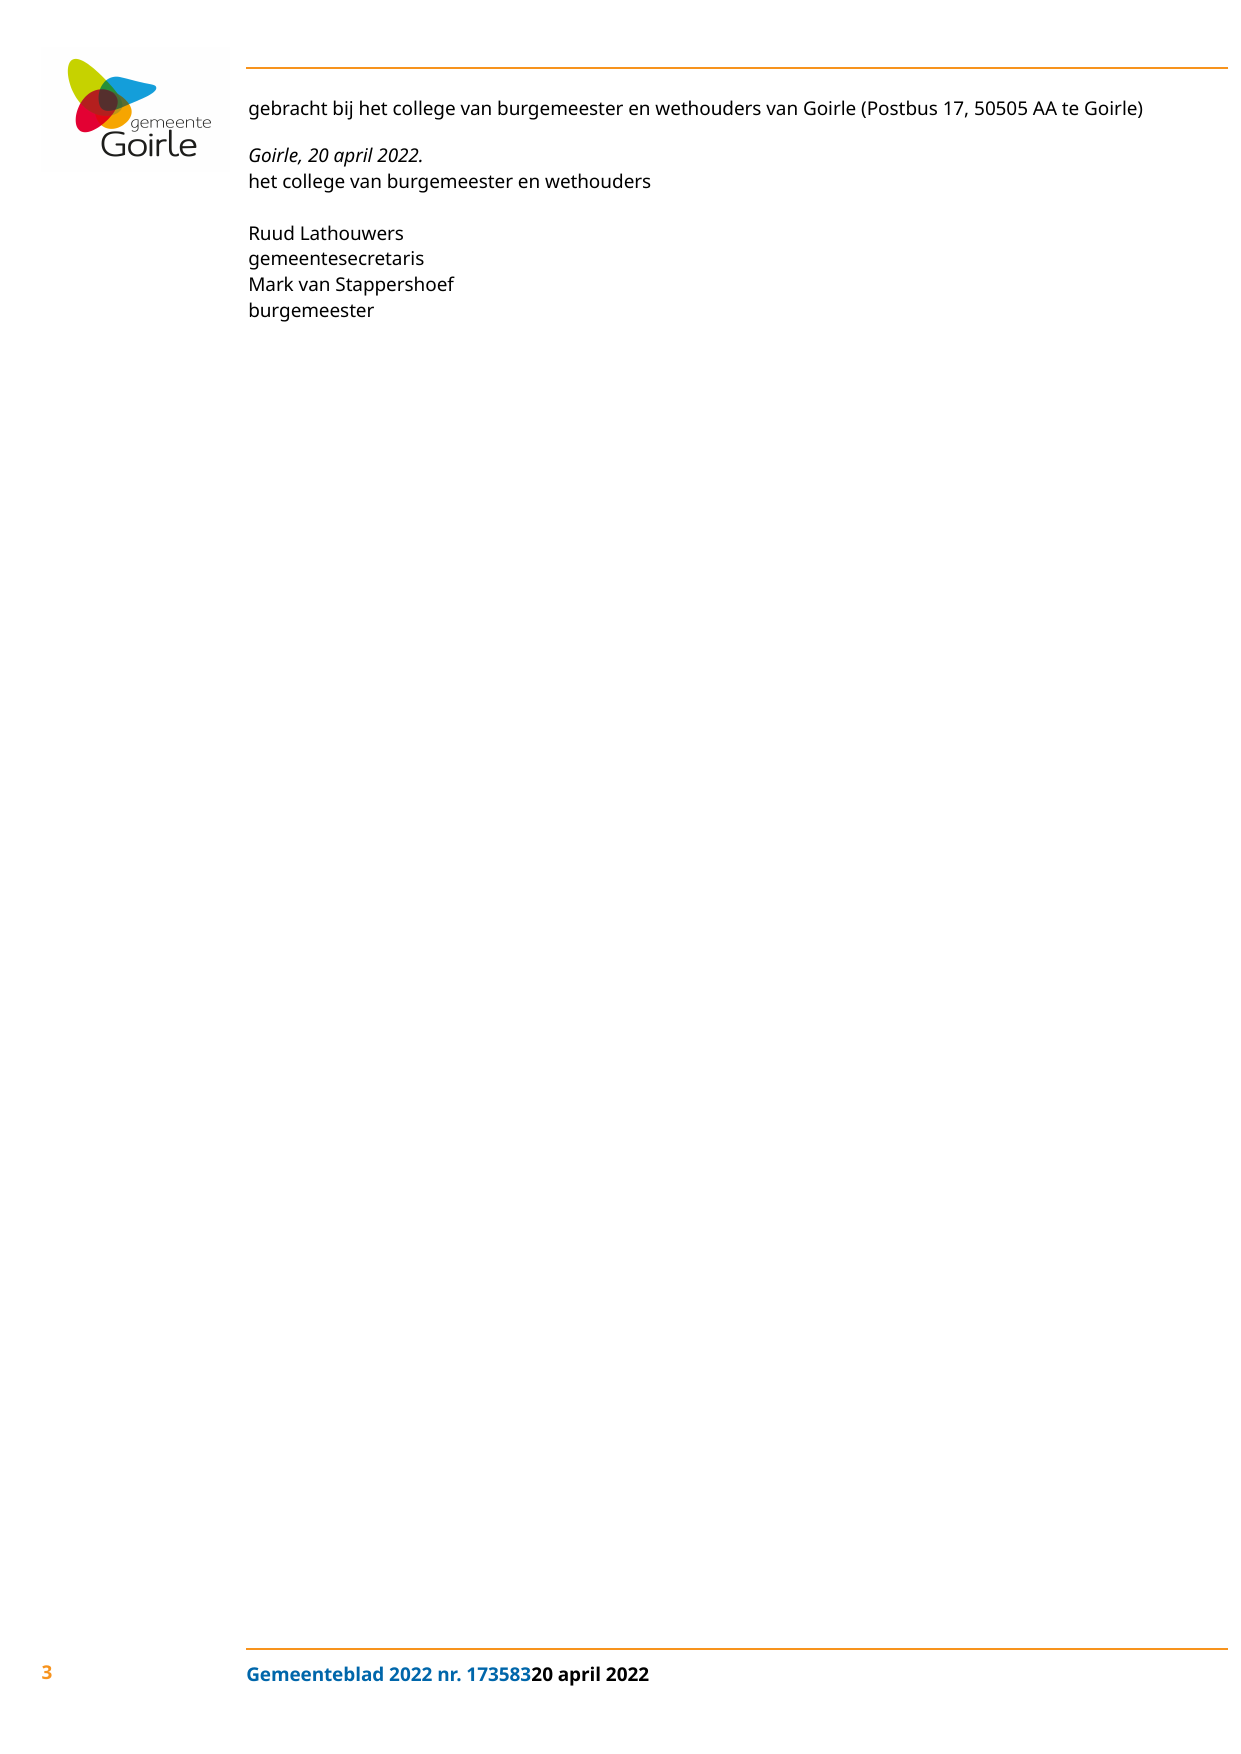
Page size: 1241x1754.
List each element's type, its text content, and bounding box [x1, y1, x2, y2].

picture [41, 47, 231, 172]
text het college van burgemeester en wethouders [248, 168, 1152, 194]
text Ruud Lathouwers [248, 220, 1152, 246]
text gebracht bij het college van burgemeester en wethouders van Goirle (Postbus 17, 50505 AA te Goirle) [248, 95, 1152, 121]
text Goirle, 20 april 2022. [248, 143, 1152, 168]
text Mark van Stappershoef [248, 271, 1152, 297]
text gemeentesecretaris [248, 246, 1152, 271]
text burgemeester [248, 297, 1152, 323]
